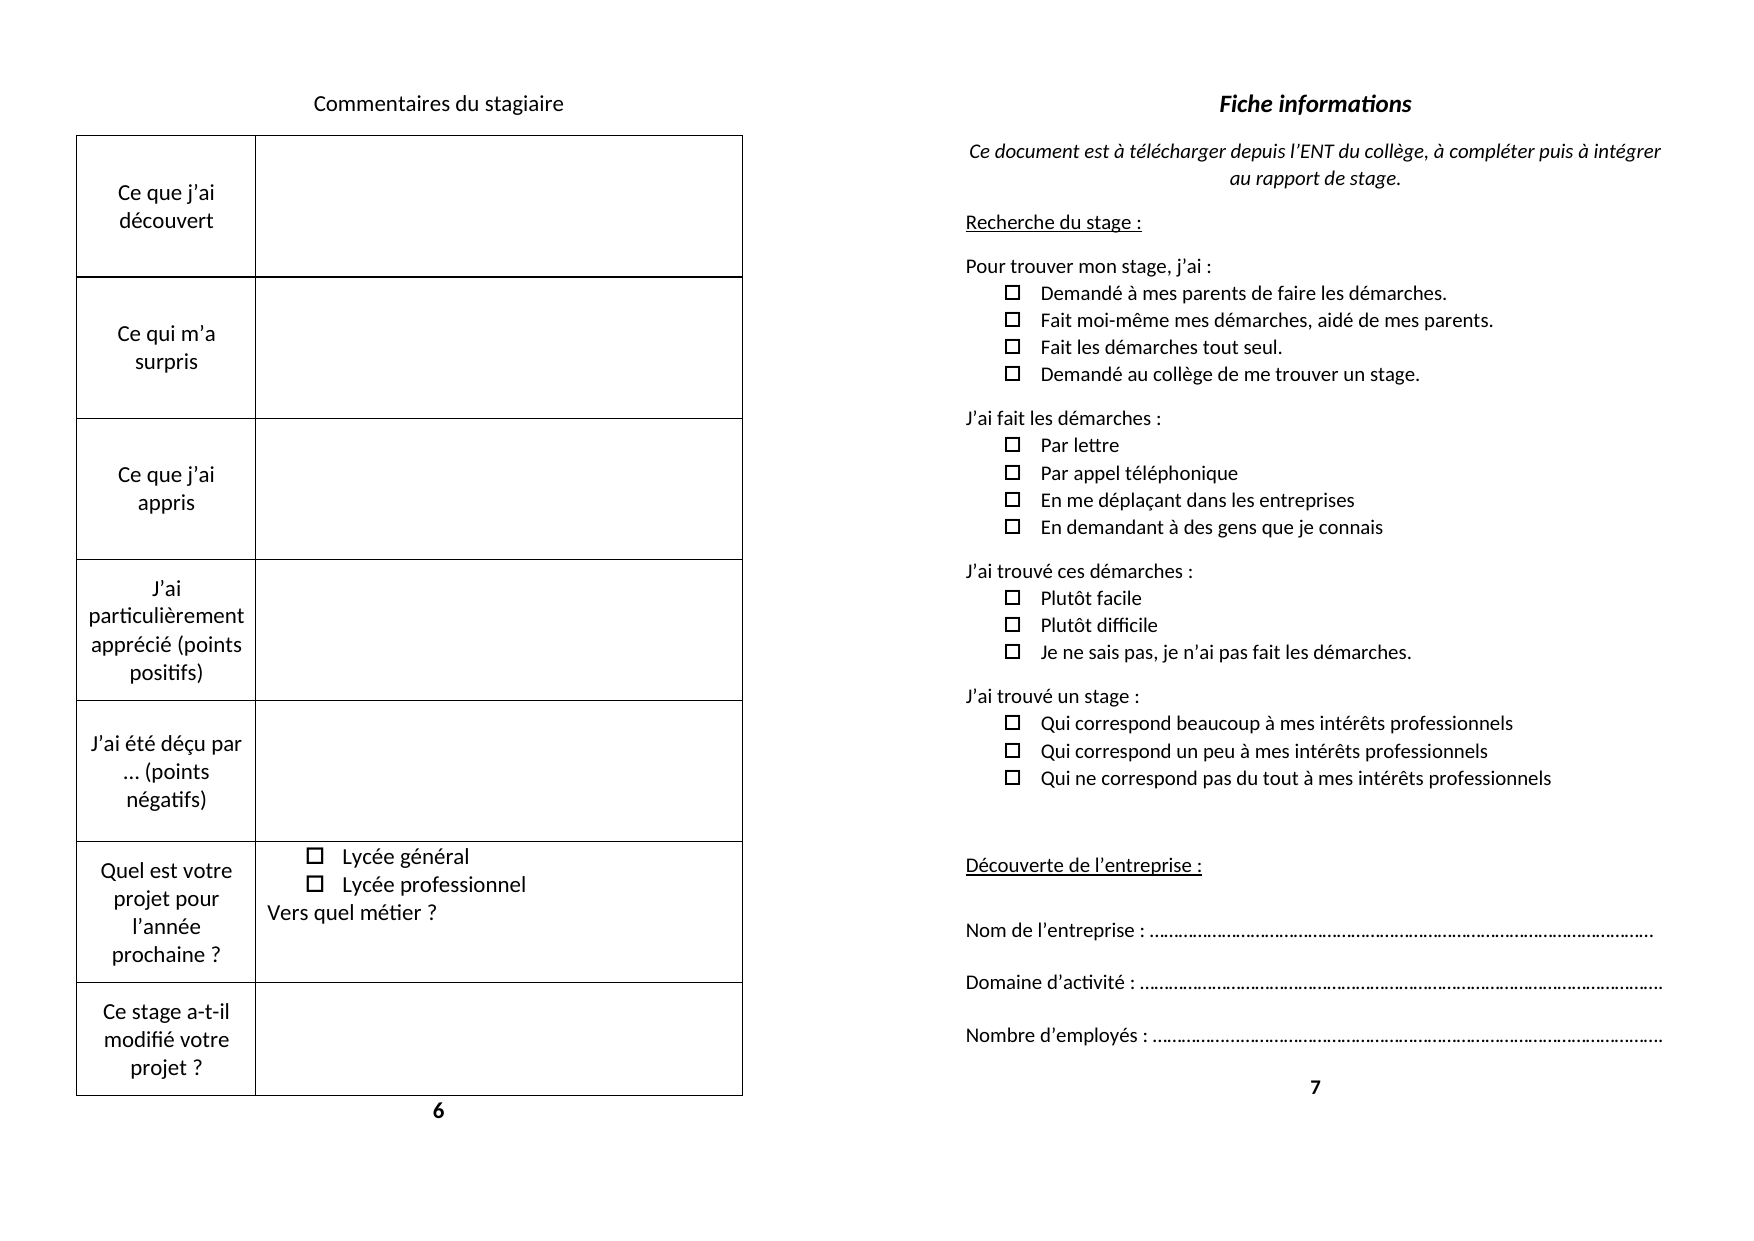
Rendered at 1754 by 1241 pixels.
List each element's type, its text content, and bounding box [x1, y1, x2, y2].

table_cell Ce stage a-t-il modifié votre projet ? [77, 983, 255, 1095]
table_cell Ce qui m’a surpris [77, 278, 255, 417]
list Demandé au collège de me trouver un stage. [1003, 362, 1665, 387]
text J’ai trouvé un stage : [966, 683, 1665, 709]
text Découverte de l’entreprise : [966, 853, 1665, 878]
text Nom de l’entreprise : …………………………………………………………………………………………… [966, 917, 1665, 943]
table_cell Lycée général Lycée professionnel Vers quel métier ? [256, 842, 742, 982]
table_cell [256, 983, 742, 1095]
text Ce document est à télécharger depuis l’ENT du collège, à compléter puis à intégrer au rapport de stage. [966, 138, 1665, 191]
text 6 [89, 1096, 788, 1124]
table_cell J’ai été déçu par … (points négatifs) [77, 701, 255, 841]
list Je ne sais pas, je n’ai pas fait les démarches. [1003, 639, 1665, 665]
text Commentaires du stagiaire [89, 89, 788, 117]
list Qui correspond beaucoup à mes intérêts professionnels [1003, 711, 1665, 736]
table_cell [256, 701, 742, 841]
text Domaine d’activité : ………………………………………………………………………………………………. [966, 969, 1665, 995]
list Fait les démarches tout seul. [1003, 334, 1665, 360]
list Plutôt facile [1003, 585, 1665, 611]
text Pour trouver mon stage, j’ai : [966, 253, 1665, 278]
table_cell Quel est votre projet pour l’année prochaine ? [77, 842, 255, 982]
table_cell J’ai particulièrement apprécié (points positifs) [77, 560, 255, 700]
list Par lettre [1003, 433, 1665, 458]
list Qui ne correspond pas du tout à mes intérêts professionnels [1003, 765, 1665, 790]
table_cell [256, 560, 742, 700]
text J’ai trouvé ces démarches : [966, 558, 1665, 583]
table_cell Ce que j’ai appris [77, 419, 255, 559]
table_header Ce que j’ai découvert [77, 136, 255, 276]
list En me déplaçant dans les entreprises [1003, 487, 1665, 512]
list Fait moi-même mes démarches, aidé de mes parents. [1003, 307, 1665, 333]
list Par appel téléphonique [1003, 460, 1665, 485]
text Recherche du stage : [966, 209, 1665, 234]
text J’ai fait les démarches : [966, 405, 1665, 431]
list Qui correspond un peu à mes intérêts professionnels [1003, 738, 1665, 763]
table_cell [256, 278, 742, 417]
list En demandant à des gens que je connais [1003, 514, 1665, 539]
list Demandé à mes parents de faire les démarches. [1003, 280, 1665, 305]
table_header [256, 136, 742, 276]
table_cell [256, 419, 742, 559]
text Fiche informations [966, 89, 1665, 119]
list Plutôt difficile [1003, 612, 1665, 638]
text Nombre d’employés : ……………...……………………………………………………………………………. [966, 1022, 1665, 1047]
text 7 [966, 1074, 1665, 1099]
